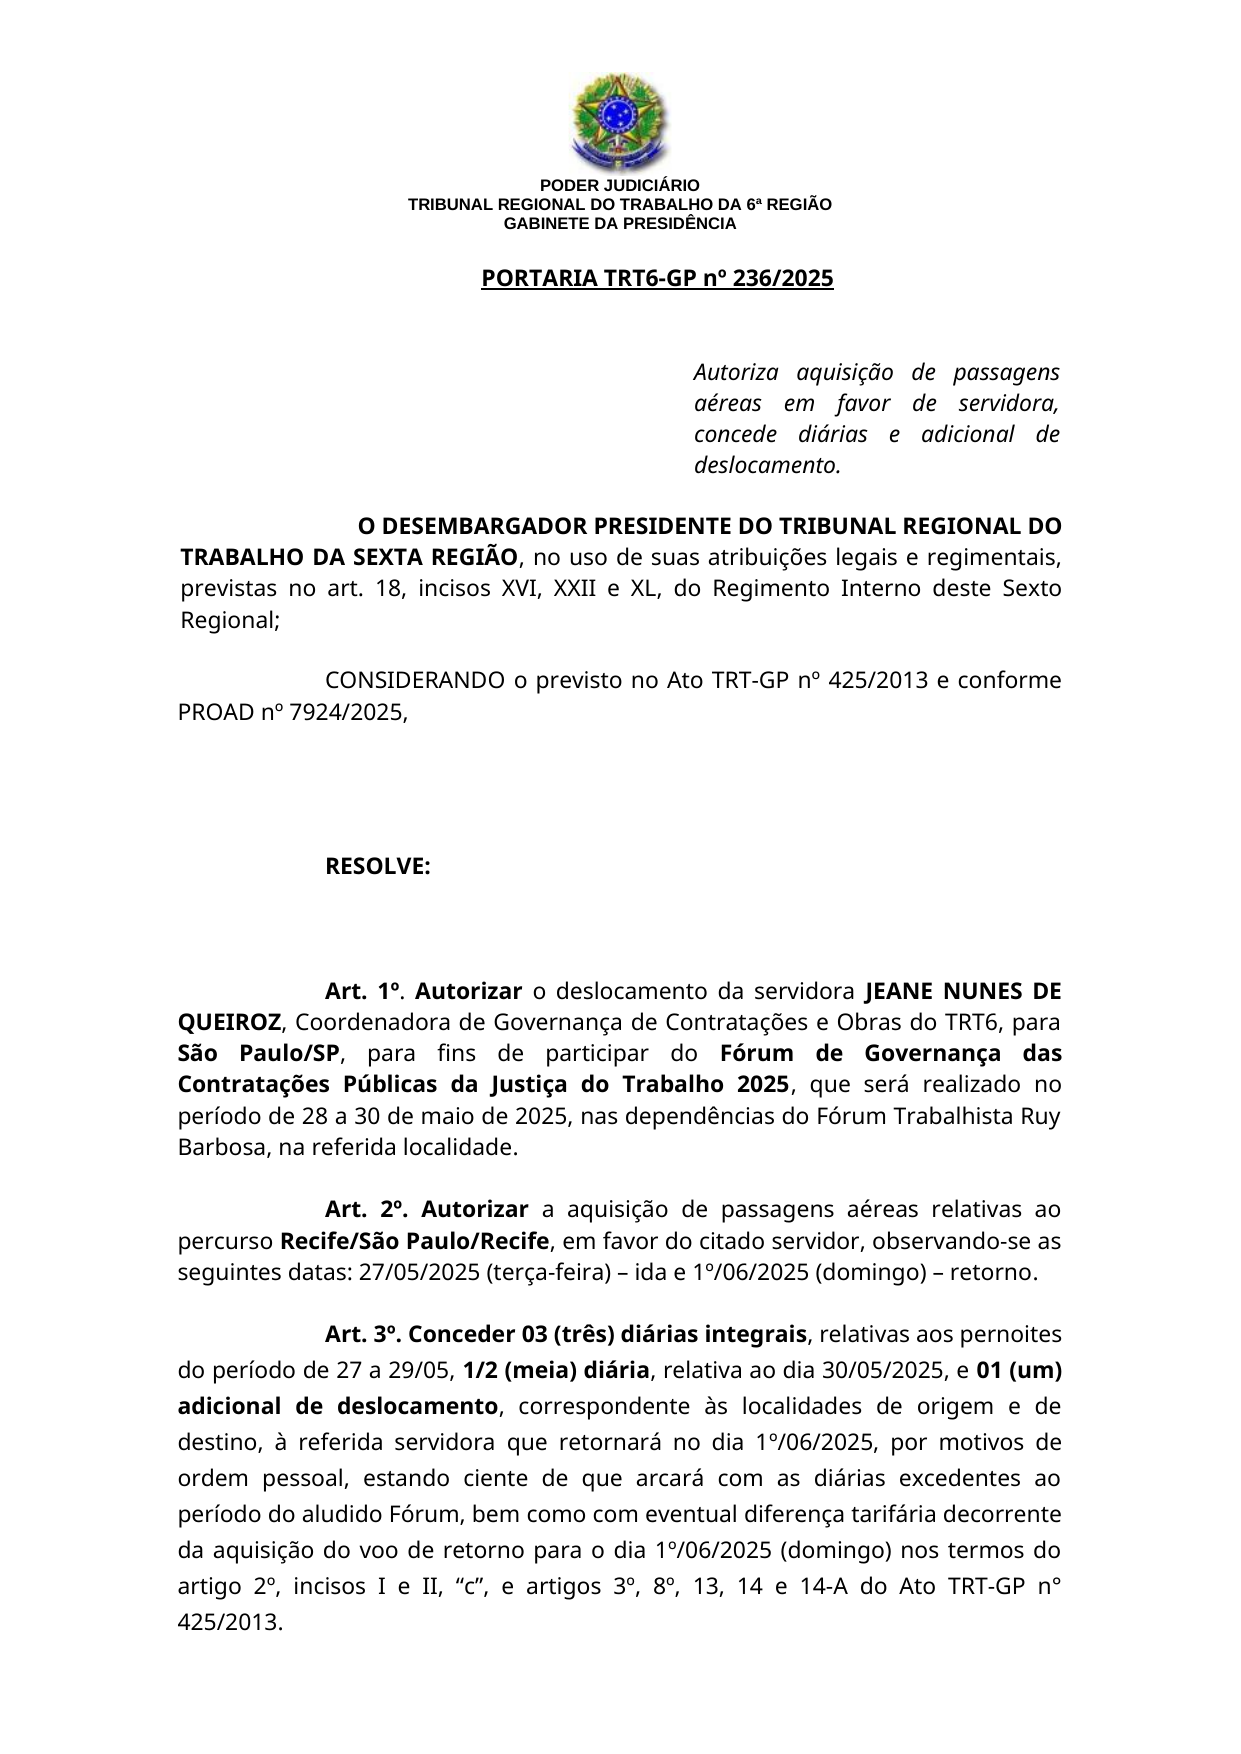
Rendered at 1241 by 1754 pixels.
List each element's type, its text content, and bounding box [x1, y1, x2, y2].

text CONSIDERANDO o previsto no Ato TRT-GP nº 425/2013 e conforme PROAD nº 7924/2025, [177, 664, 1063, 727]
text Art. 3º. Conceder 03 (três) diárias integrais, relativas aos pernoites do período de 27 a 29/05, 1/2 (meia) diária, relativa ao dia 30/05/2025, e 01 (um) adicional de deslocamento, correspondente às localidades de origem e de destino, à referida servidora que retornará no dia 1º/06/2025, por motivos de ordem pessoal, estando ciente de que arcará com as diárias excedentes ao período do aludido Fórum, bem como com eventual diferença tarifária decorrente da aquisição do voo de retorno para o dia 1º/06/2025 (domingo) nos termos do artigo 2º, incisos I e II, “c”, e artigos 3º, 8º, 13, 14 e 14-A do Ato TRT-GP n° 425/2013. [177, 1318, 1062, 1637]
text RESOLVE: [177, 849, 1063, 881]
text PORTARIA TRT6-GP nº 236/2025 [177, 262, 1063, 293]
text O DESEMBARGADOR PRESIDENTE DO TRIBUNAL REGIONAL DO TRABALHO DA SEXTA REGIÃO, no uso de suas atribuições legais e regimentais, previstas no art. 18, incisos XVI, XXII e XL, do Regimento Interno deste Sexto Regional; [180, 509, 1063, 635]
text Art. 1º. Autorizar o deslocamento da servidora JEANE NUNES DE QUEIROZ, Coordenadora de Governança de Contratações e Obras do TRT6, para São Paulo/SP, para fins de participar do Fórum de Governança das Contratações Públicas da Justiça do Trabalho 2025, que será realizado no período de 28 a 30 de maio de 2025, nas dependências do Fórum Trabalhista Ruy Barbosa, na referida localidade. [177, 974, 1062, 1162]
text Art. 2º. Autorizar a aquisição de passagens aéreas relativas ao percurso Recife/São Paulo/Recife, em favor do citado servidor, observando-se as seguintes datas: 27/05/2025 (terça-feira) – ida e 1º/06/2025 (domingo) – retorno. [177, 1193, 1062, 1287]
text Autoriza aquisição de passagens aéreas em favor de servidora, concede diárias e adicional de deslocamento. [694, 355, 1063, 480]
